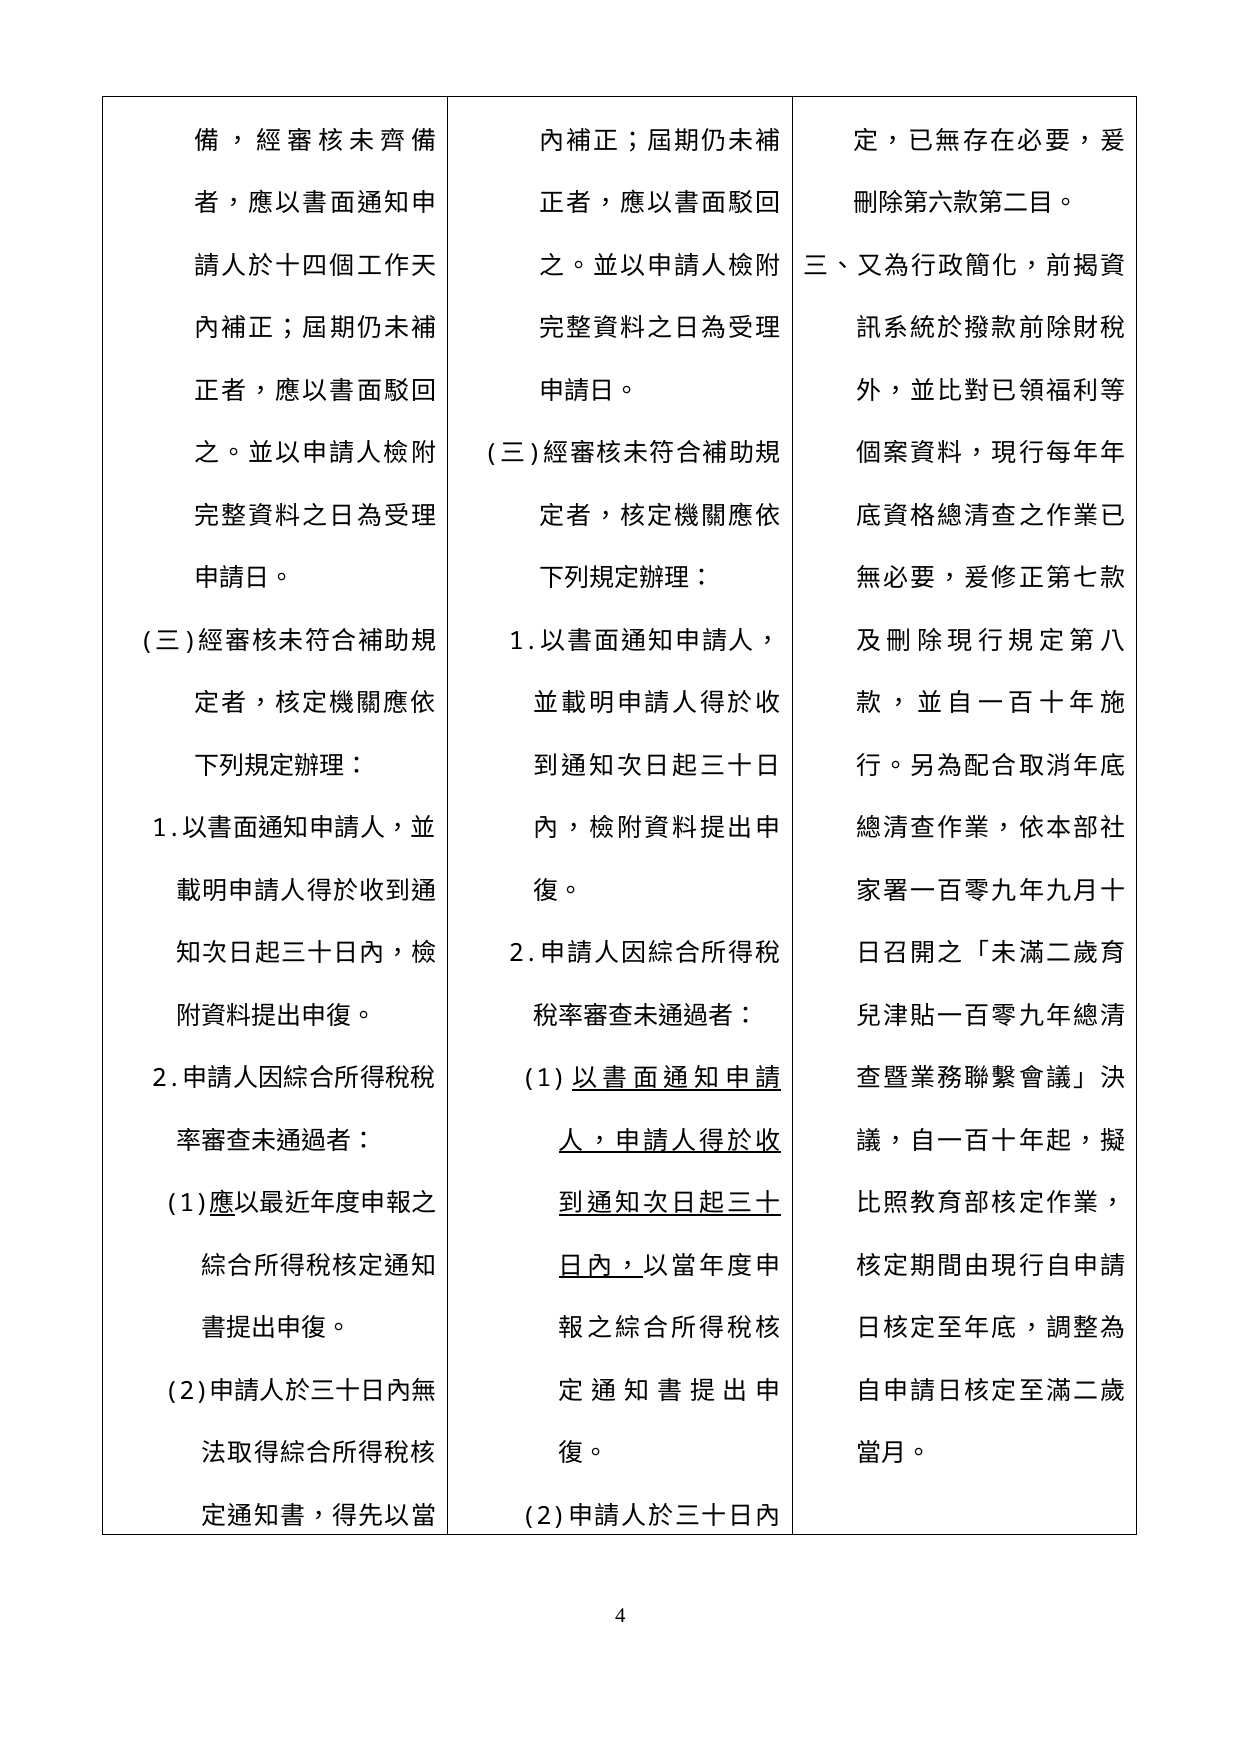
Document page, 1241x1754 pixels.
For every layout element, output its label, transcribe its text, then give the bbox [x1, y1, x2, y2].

table_cell 內補正；屆期仍未補正者，應以書面駁回之。並以申請人檢附完整資料之日為受理申請日。 (三)經審核未符合補助規定者，核定機關應依下列規定辦理： 1.以書面通知申請人，並載明申請人得於收到通知次日起三十日內，檢附資料提出申復。 2.申請人因綜合所得稅稅率審查未通過者： (1)以書面通知申請人，申請人得於收到通知次日起三十日內，以當年度申報之綜合所得稅核定通知書提出申復。 (2)申請人於三十日內 [448, 97, 792, 1534]
table_cell 定，已無存在必要，爰刪除第六款第二目。 三、又為行政簡化，前揭資訊系統於撥款前除財稅外，並比對已領福利等個案資料，現行每年年底資格總清查之作業已無必要，爰修正第七款及刪除現行規定第八款，並自一百十年施行。另為配合取消年底總清查作業，依本部社家署一百零九年九月十日召開之「未滿二歲育兒津貼一百零九年總清查暨業務聯繫會議」決議，自一百十年起，擬比照教育部核定作業，核定期間由現行自申請日核定至年底，調整為自申請日核定至滿二歲當月。 [793, 97, 1136, 1534]
table_cell 備，經審核未齊備者，應以書面通知申請人於十四個工作天內補正；屆期仍未補正者，應以書面駁回之。並以申請人檢附完整資料之日為受理申請日。 (三)經審核未符合補助規定者，核定機關應依下列規定辦理： 1.以書面通知申請人，並載明申請人得於收到通知次日起三十日內，檢附資料提出申復。 2.申請人因綜合所得稅稅率審查未通過者： (1)應以最近年度申報之綜合所得稅核定通知書提出申復。 (2)申請人於三十日內無法取得綜合所得稅核定通知書，得先以當 [103, 97, 447, 1534]
